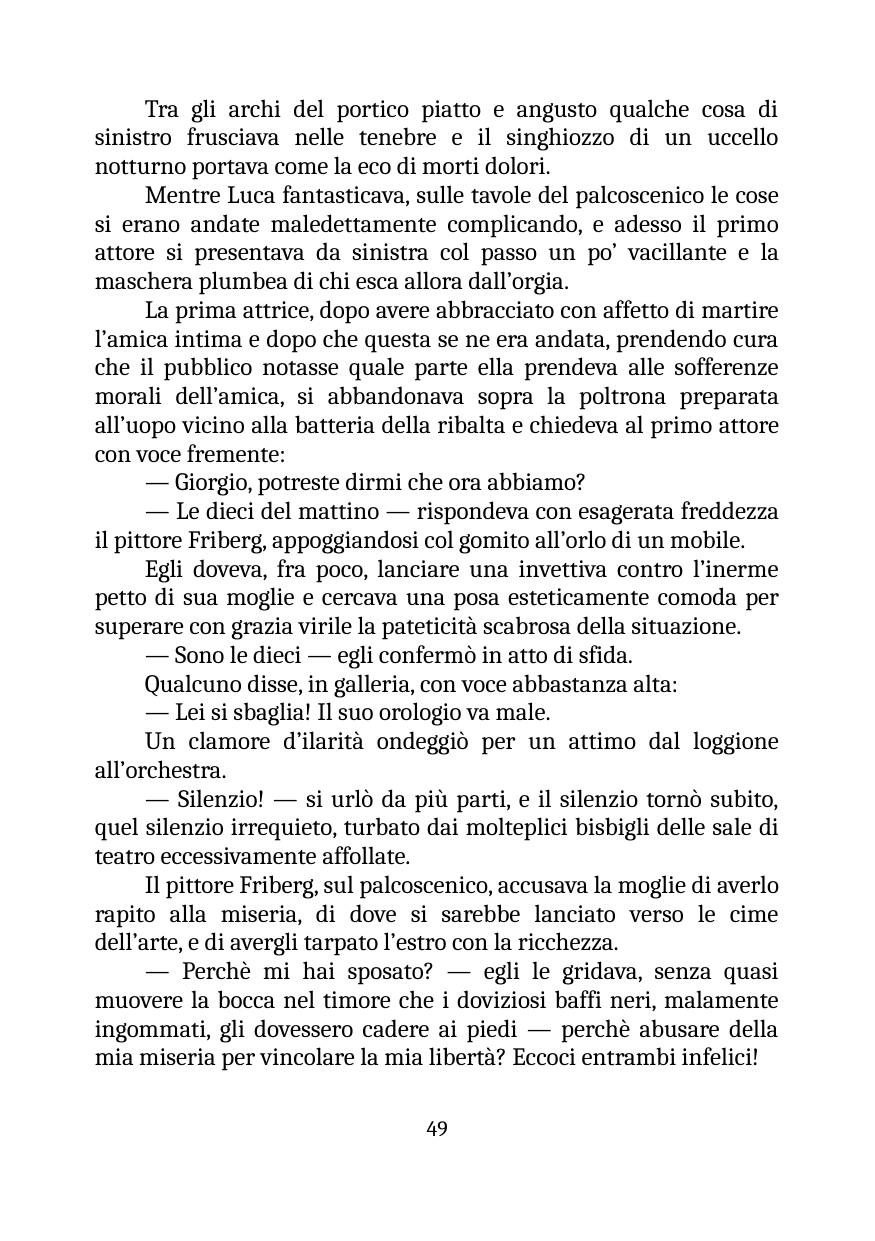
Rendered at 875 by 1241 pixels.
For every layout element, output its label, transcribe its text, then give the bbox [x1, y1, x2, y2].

text Tra gli archi del portico piatto e angusto qualche cosa di sinistro frusciava nelle tenebre e il singhiozzo di un uccello notturno portava come la eco di morti dolori. [94, 94, 779, 181]
text — Giorgio, potreste dirmi che ora abbiamo? [94, 468, 779, 497]
text Un clamore d’ilarità ondeggiò per un attimo dal loggione all’orchestra. [94, 727, 779, 784]
text — Perchè mi hai sposato? — egli le gridava, senza quasi muovere la bocca nel timore che i doviziosi baffi neri, malamente ingommati, gli dovessero cadere ai piedi — perchè abusare della mia miseria per vincolare la mia libertà? Eccoci entrambi infelici! [94, 957, 779, 1072]
text Qualcuno disse, in galleria, con voce abbastanza alta: [94, 669, 779, 698]
text Il pittore Friberg, sul palcoscenico, accusava la moglie di averlo rapito alla miseria, di dove si sarebbe lanciato verso le cime dell’arte, e di avergli tarpato l’estro con la ricchezza. [94, 871, 779, 957]
text Mentre Luca fantasticava, sulle tavole del palcoscenico le cose si erano andate maledettamente complicando, e adesso il primo attore si presentava da sinistra col passo un po’ vacillante e la maschera plumbea di chi esca allora dall’orgia. [94, 181, 779, 296]
text La prima attrice, dopo avere abbracciato con affetto di martire l’amica intima e dopo che questa se ne era andata, prendendo cura che il pubblico notasse quale parte ella prendeva alle sofferenze morali dell’amica, si abbandonava sopra la poltrona preparata all’uopo vicino alla batteria della ribalta e chiedeva al primo attore con voce fremente: [94, 296, 779, 468]
text — Sono le dieci — egli confermò in atto di sfida. [94, 641, 779, 669]
text Egli doveva, fra poco, lanciare una invettiva contro l’inerme petto di sua moglie e cercava una posa esteticamente comoda per superare con grazia virile la pateticità scabrosa della situazione. [94, 554, 779, 641]
text — Silenzio! — si urlò da più parti, e il silenzio tornò subito, quel silenzio irrequieto, turbato dai molteplici bisbigli delle sale di teatro eccessivamente affollate. [94, 784, 779, 871]
text — Lei si sbaglia! Il suo orologio va male. [94, 698, 779, 727]
text — Le dieci del mattino — rispondeva con esagerata freddezza il pittore Friberg, appoggiandosi col gomito all’orlo di un mobile. [94, 497, 779, 554]
